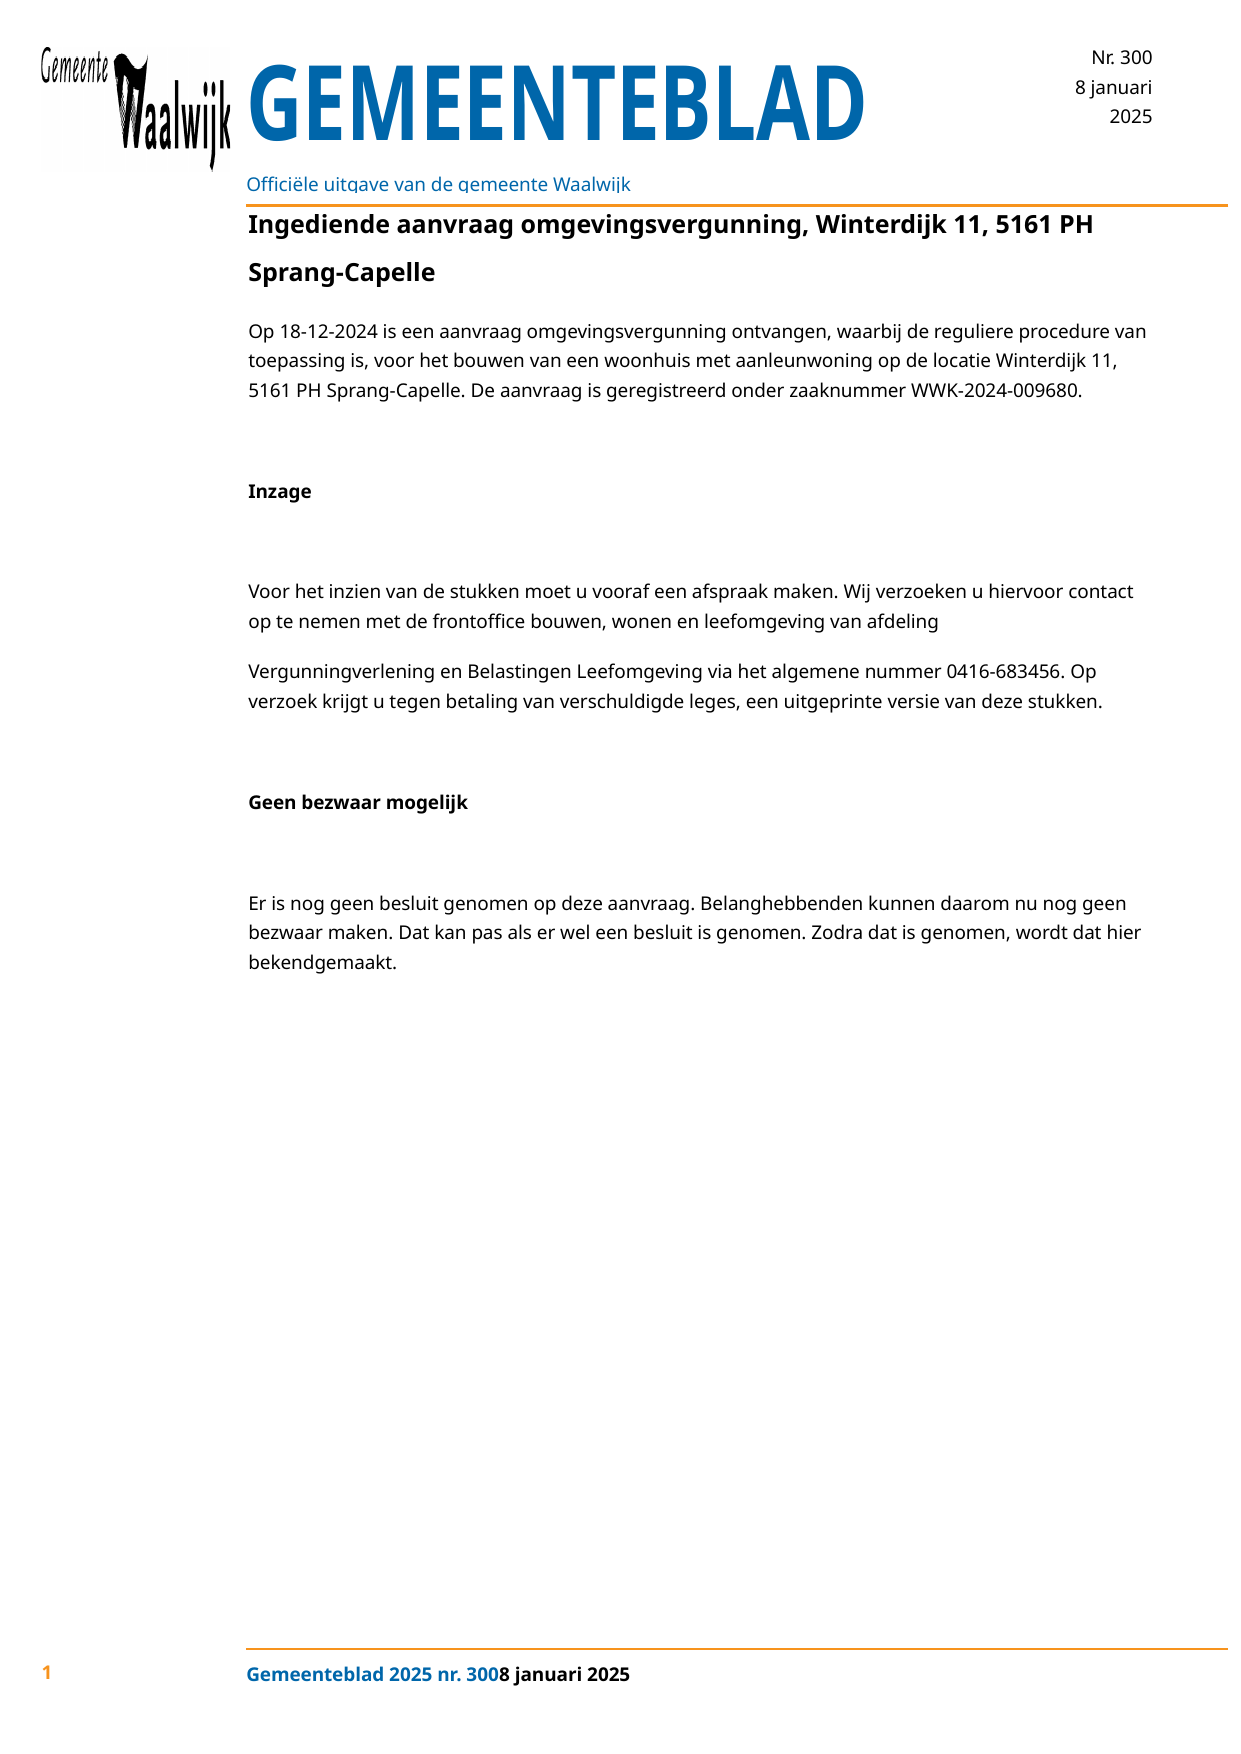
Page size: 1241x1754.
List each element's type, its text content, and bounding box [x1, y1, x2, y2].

text Vergunningverlening en Belastingen Leefomgeving via het algemene nummer 0416-683456. Op verzoek krijgt u tegen betaling van verschuldigde leges, een uitgeprinte versie van deze stukken. [248, 659, 1152, 714]
text Voor het inzien van de stukken moet u vooraf een afspraak maken. Wij verzoeken u hiervoor contact op te nemen met de frontoffice bouwen, wonen en leefomgeving van afdeling [248, 579, 1152, 634]
text Op 18-12-2024 is een aanvraag omgevingsvergunning ontvangen, waarbij de reguliere procedure van toepassing is, voor het bouwen van een woonhuis met aanleunwoning op de locatie Winterdijk 11, 5161 PH Sprang-Capelle. De aanvraag is geregistreerd onder zaaknummer WWK-2024-009680. [248, 318, 1152, 403]
text Inzage [248, 478, 1152, 504]
text Er is nog geen besluit genomen op deze aanvraag. Belanghebbenden kunnen daarom nu nog geen bezwaar maken. Dat kan pas als er wel een besluit is genomen. Zodra dat is genomen, wordt dat hier bekendgemaakt. [248, 890, 1152, 975]
text Geen bezwaar mogelijk [248, 789, 1152, 815]
picture [41, 47, 231, 172]
text Ingediende aanvraag omgevingsvergunning, Winterdijk 11, 5161 PH Sprang-Capelle [248, 207, 1152, 288]
